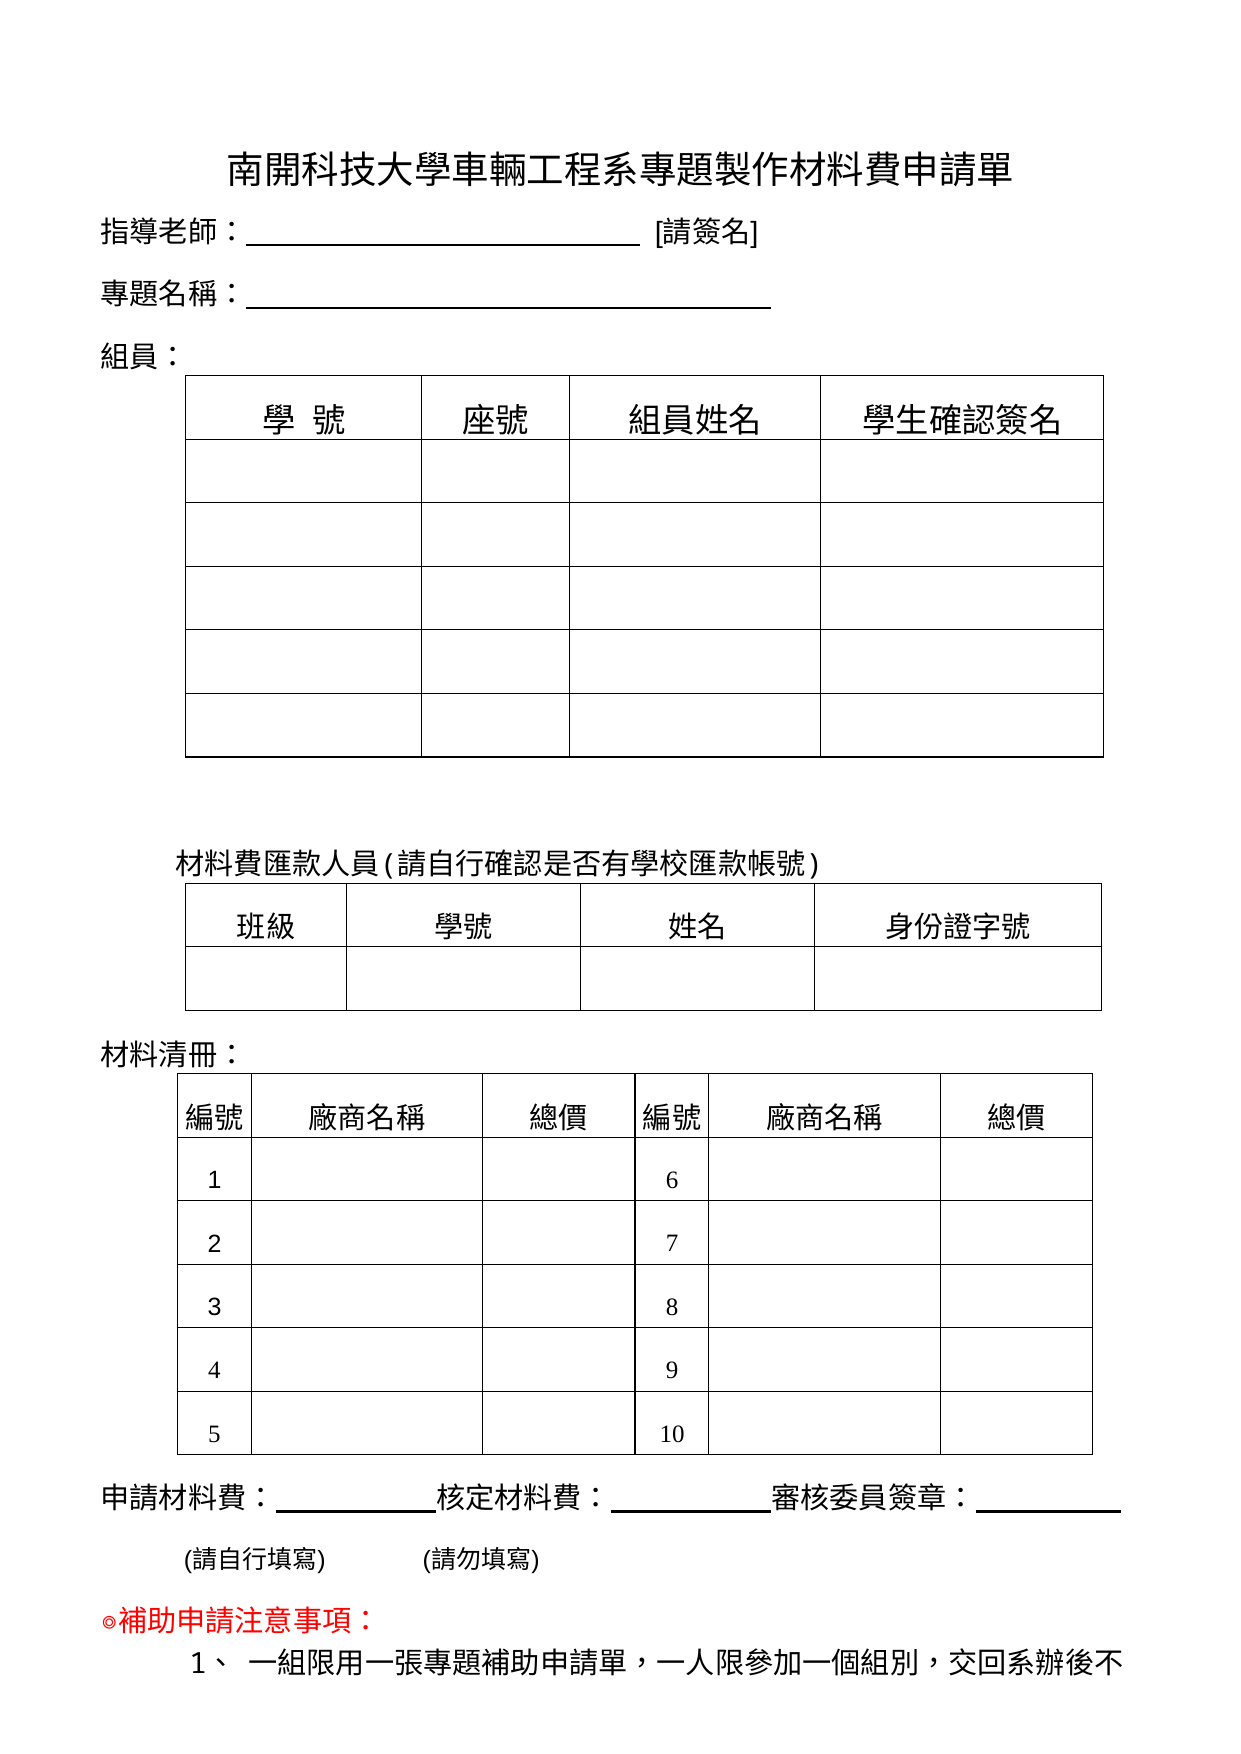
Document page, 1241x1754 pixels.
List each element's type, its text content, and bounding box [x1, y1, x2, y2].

table_cell [483, 1328, 634, 1391]
text (請自行填寫) (請勿填寫) [100, 1516, 1140, 1579]
table_header 廠商名稱 [709, 1074, 940, 1137]
table_cell [821, 567, 1103, 629]
table_cell [581, 947, 814, 1009]
table_header 學生確認簽名 [821, 376, 1103, 439]
text 材料清冊： [100, 1011, 1140, 1073]
table_cell [941, 1328, 1092, 1391]
table_cell [709, 1265, 940, 1327]
table_cell [941, 1201, 1092, 1264]
table_cell [570, 694, 820, 756]
table_cell [570, 567, 820, 629]
table_header 班級 [186, 884, 346, 946]
list 一組限用一張專題補助申請單，一人限參加一個組別，交回系辦後不 [189, 1640, 1140, 1682]
table_cell [252, 1265, 482, 1327]
table_header 學 號 [186, 376, 421, 439]
text 申請材料費： 核定材料費： 審核委員簽章： [100, 1474, 1140, 1516]
table_cell [186, 503, 421, 566]
table_cell [422, 567, 569, 629]
table_header 編號 [178, 1074, 251, 1137]
table_cell 4 [178, 1328, 251, 1391]
table_cell [941, 1392, 1092, 1454]
text ◎補助申請注意事項： [100, 1598, 1140, 1640]
table_cell [709, 1392, 940, 1454]
table_header 姓名 [581, 884, 814, 946]
table_header 總價 [941, 1074, 1092, 1137]
table_cell [186, 440, 421, 502]
table_header 編號 [636, 1074, 708, 1137]
table_cell 6 [636, 1138, 708, 1200]
text 組員： [100, 313, 1140, 375]
table_cell [422, 694, 569, 756]
table_header 學號 [347, 884, 580, 946]
table_cell 7 [636, 1201, 708, 1264]
table_cell [186, 694, 421, 756]
table_cell [709, 1138, 940, 1200]
table_header 身份證字號 [815, 884, 1101, 946]
table_cell [570, 503, 820, 566]
table_cell [815, 947, 1101, 1009]
table_cell [186, 567, 421, 629]
table_cell [422, 503, 569, 566]
table_cell 3 [178, 1265, 251, 1327]
table_cell [186, 630, 421, 693]
table_cell [821, 694, 1103, 756]
table_cell 5 [178, 1392, 251, 1454]
text 南開科技大學車輛工程系專題製作材料費申請單 [100, 125, 1140, 188]
table_cell [483, 1201, 634, 1264]
table_header 總價 [483, 1074, 634, 1137]
table_cell [941, 1138, 1092, 1200]
table_cell [821, 630, 1103, 693]
table_cell [709, 1328, 940, 1391]
table_header 廠商名稱 [252, 1074, 482, 1137]
table_cell [941, 1265, 1092, 1327]
table_cell [821, 503, 1103, 566]
table_cell [347, 947, 580, 1009]
table_cell [252, 1201, 482, 1264]
table_cell [483, 1138, 634, 1200]
table_cell [570, 630, 820, 693]
table_cell [570, 440, 820, 502]
table_cell [186, 947, 346, 1009]
table_cell 1 [178, 1138, 251, 1200]
table_cell [483, 1392, 634, 1454]
table_cell [483, 1265, 634, 1327]
table_cell 10 [636, 1392, 708, 1454]
table_header 座號 [422, 376, 569, 439]
table_cell [422, 440, 569, 502]
table_cell [709, 1201, 940, 1264]
text 指導老師： [請簽名] [100, 188, 1140, 250]
table_header 組員姓名 [570, 376, 820, 439]
table_cell 8 [636, 1265, 708, 1327]
text 材料費匯款人員(請自行確認是否有學校匯款帳號) [100, 820, 1140, 882]
table_cell [252, 1328, 482, 1391]
table_cell [252, 1138, 482, 1200]
table_cell 2 [178, 1201, 251, 1264]
table_cell [252, 1392, 482, 1454]
table_cell [422, 630, 569, 693]
table_cell [821, 440, 1103, 502]
text 專題名稱： [100, 250, 1140, 313]
table_cell 9 [636, 1328, 708, 1391]
